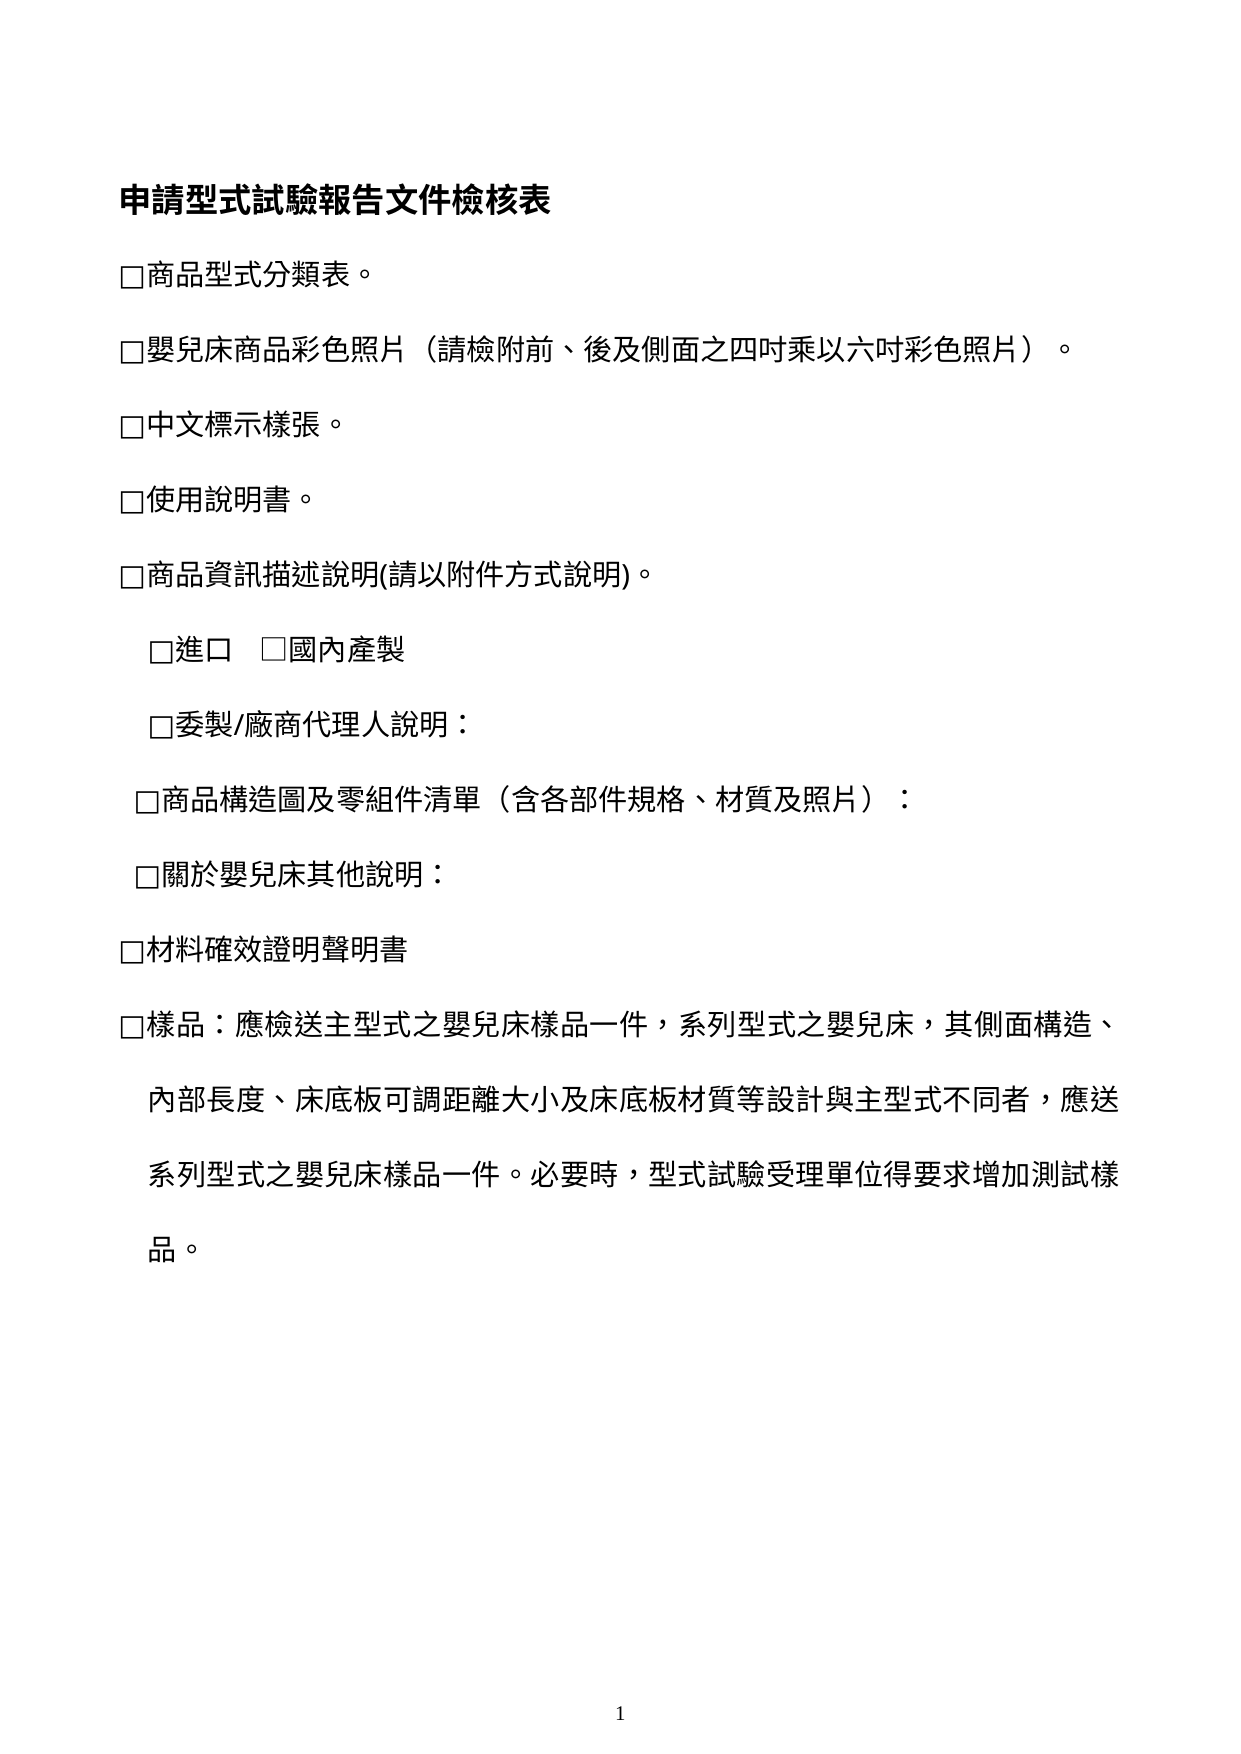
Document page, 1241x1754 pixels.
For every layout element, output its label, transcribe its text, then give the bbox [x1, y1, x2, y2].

text □進口 □國內產製 [118, 611, 1122, 686]
text □中文標示樣張。 [118, 386, 1122, 461]
text □商品型式分類表。 [118, 236, 1122, 311]
text □使用說明書。 [118, 461, 1122, 536]
text □商品構造圖及零組件清單（含各部件規格、材質及照片）： [118, 761, 1122, 836]
text □關於嬰兒床其他說明： [118, 836, 1122, 911]
text 申請型式試驗報告文件檢核表 [118, 161, 1122, 236]
text □樣品：應檢送主型式之嬰兒床樣品一件，系列型式之嬰兒床，其側面構造、內部長度、床底板可調距離大小及床底板材質等設計與主型式不同者，應送系列型式之嬰兒床樣品一件。必要時，型式試驗受理單位得要求增加測試樣品。 [118, 986, 1122, 1286]
text □商品資訊描述說明(請以附件方式說明)。 [118, 536, 1122, 611]
text □嬰兒床商品彩色照片（請檢附前、後及側面之四吋乘以六吋彩色照片）。 [118, 311, 1122, 386]
text □委製/廠商代理人說明： [118, 686, 1122, 761]
text □材料確效證明聲明書 [118, 911, 1122, 986]
